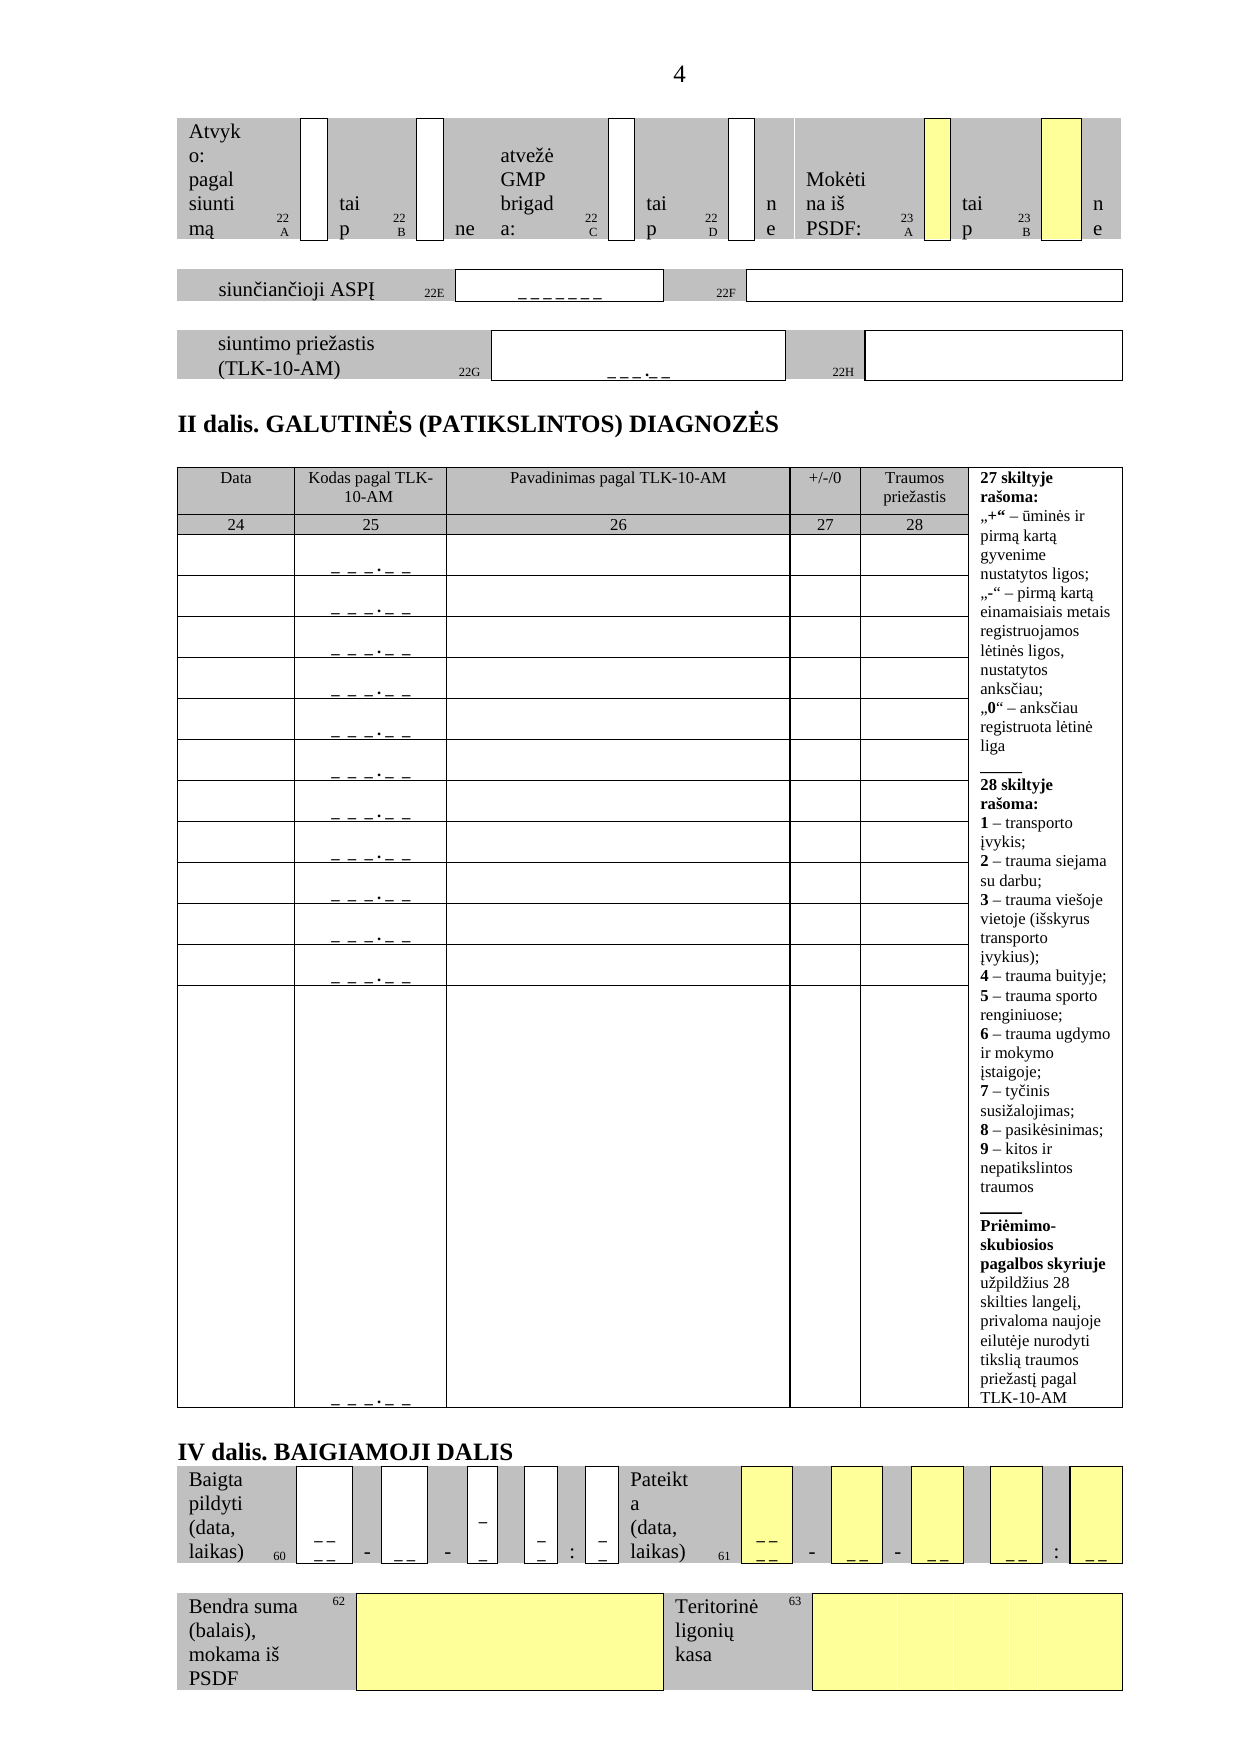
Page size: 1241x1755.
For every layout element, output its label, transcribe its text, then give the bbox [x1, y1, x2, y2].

table_header 22B [376, 118, 416, 239]
table_header [925, 1594, 953, 1690]
text II dalis. GALUTINĖS (PATIKSLINTOS) DIAGNOZĖS [177, 409, 1181, 438]
table_cell [861, 904, 968, 944]
table_header [1066, 1594, 1094, 1690]
table_cell [791, 576, 860, 616]
table_cell _ _ _ . _ _ [295, 781, 446, 821]
table_cell 25 [295, 515, 446, 534]
table_cell [791, 781, 860, 821]
table_header 62 [315, 1593, 356, 1690]
table_cell _ _ _ . _ _ [295, 699, 446, 739]
table_cell [447, 822, 789, 862]
table_header Baigta pildyti (data, laikas) [177, 1466, 257, 1563]
table_header _ _ [1071, 1467, 1122, 1563]
table_cell [861, 822, 968, 862]
table_cell [447, 658, 789, 698]
table_cell _ _ _ . _ _ [295, 904, 446, 944]
table_header Data [178, 468, 294, 514]
table_header Atvyko: pagal siuntimą [177, 118, 260, 239]
table_header [664, 269, 702, 301]
table_header _ _ [586, 1467, 618, 1563]
table_header [496, 1594, 524, 1690]
table_header ne [755, 118, 794, 239]
table_cell [178, 699, 294, 739]
table_header 22G [444, 330, 491, 379]
table_header [1042, 119, 1081, 239]
table_header [954, 1594, 981, 1690]
table_header [552, 1594, 580, 1690]
table_cell [861, 617, 968, 657]
table_cell [447, 986, 789, 1407]
table_header [580, 1594, 608, 1690]
table_cell [861, 986, 968, 1407]
table_header _ _ [468, 1467, 497, 1563]
table_cell [178, 863, 294, 903]
table_cell [447, 617, 789, 657]
table_header _ _ [912, 1467, 963, 1563]
table_header Traumos priežastis [861, 468, 968, 514]
table_cell [861, 658, 968, 698]
table_header taip [328, 118, 376, 239]
table_cell [791, 535, 860, 575]
table_header taip [635, 118, 688, 239]
table_header Kodas pagal TLK-10-AM [295, 468, 446, 514]
table_cell [178, 945, 294, 985]
table_cell _ _ _ . _ _ [295, 658, 446, 698]
table_header 22C [569, 118, 608, 239]
table_cell [178, 576, 294, 616]
table_header siunčiančioji ASPĮ [207, 269, 408, 301]
table_header Pateikta (data, laikas) [619, 1466, 702, 1563]
table_header [417, 119, 443, 239]
table_header _ _ _ _ [297, 1467, 352, 1563]
table_header [866, 331, 1122, 379]
table_header [898, 1594, 925, 1690]
table_cell _ _ _ . _ _ [295, 576, 446, 616]
table_cell [178, 781, 294, 821]
table_header : [1043, 1466, 1069, 1563]
table_header [786, 330, 817, 379]
table_cell [791, 740, 860, 780]
table_header 22D [688, 118, 728, 239]
table_header _ _ [525, 1467, 557, 1563]
table_header [729, 119, 754, 239]
table_cell [791, 904, 860, 944]
table_cell [447, 781, 789, 821]
table_cell [791, 986, 860, 1407]
table_header Mokėtina iš PSDF: [795, 118, 884, 239]
table_header [524, 1594, 552, 1690]
table_cell [447, 945, 789, 985]
table_header [177, 330, 207, 379]
table_header [498, 1466, 524, 1563]
table_cell [791, 699, 860, 739]
table_cell [447, 904, 789, 944]
table_header [177, 269, 207, 301]
text IV dalis. BAIGIAMOJI DALIS [177, 1437, 1181, 1466]
table_cell _ _ _ . _ _ [295, 617, 446, 657]
table_cell _ _ _ . _ _ [295, 986, 446, 1407]
table_cell [447, 863, 789, 903]
table_cell 27 [791, 515, 860, 534]
table_header _ _ _ _ [742, 1467, 792, 1563]
table_header siuntimo priežastis (TLK-10-AM) [207, 330, 444, 379]
table_header [384, 1594, 412, 1690]
table_header +/-/0 [791, 468, 860, 514]
table_header 22H [817, 330, 864, 379]
table_cell [861, 576, 968, 616]
table_header taip [951, 118, 1002, 239]
table_cell [447, 576, 789, 616]
table_cell _ _ _ . _ _ [295, 535, 446, 575]
table_cell 24 [178, 515, 294, 534]
table_header [357, 1594, 384, 1690]
table_cell [861, 781, 968, 821]
table_header [301, 119, 327, 239]
table_header [747, 270, 1122, 301]
table_cell [791, 945, 860, 985]
table_header - [428, 1466, 467, 1563]
table_cell [861, 699, 968, 739]
table_cell 28 [861, 515, 968, 534]
table_header 23B [1002, 118, 1041, 239]
table_cell _ _ _ . _ _ [295, 740, 446, 780]
table_header [440, 1594, 468, 1690]
table_header ne [1082, 118, 1121, 239]
table_cell [447, 699, 789, 739]
table_header Bendra suma (balais), mokama iš PSDF [177, 1593, 315, 1690]
table_header [412, 1594, 440, 1690]
table_cell [861, 535, 968, 575]
table_header 22E [408, 269, 455, 301]
table_header _ _ [382, 1467, 427, 1563]
table_cell [178, 904, 294, 944]
table_header Teritorinė ligonių kasa [664, 1593, 771, 1690]
table_header [468, 1594, 496, 1690]
table_cell [791, 658, 860, 698]
table_cell [861, 945, 968, 985]
table_header [609, 119, 634, 239]
table_header [813, 1594, 840, 1690]
table_cell [447, 740, 789, 780]
table_cell [861, 863, 968, 903]
table_header 61 [702, 1466, 741, 1563]
table_header [1038, 1594, 1066, 1690]
table_cell _ _ _ . _ _ [295, 945, 446, 985]
table_header _ _ _ ._ _ [492, 331, 785, 379]
table_header ne [444, 118, 489, 239]
table_header [608, 1594, 636, 1690]
table_cell [861, 740, 968, 780]
table_header - [883, 1466, 911, 1563]
table_header 63 [771, 1593, 812, 1690]
table_header 22F [702, 269, 746, 301]
table_header _ _ [832, 1467, 882, 1563]
table_header Pavadinimas pagal TLK-10-AM [447, 468, 789, 514]
table_cell [178, 986, 294, 1407]
table_header [964, 1466, 990, 1563]
table_cell [791, 863, 860, 903]
table_header 22A [260, 118, 300, 239]
table_header 23A [884, 118, 924, 239]
table_header 27 skiltyje rašoma: „+“ – ūminės ir pirmą kartą gyvenime nustatytos ligos; „-“ – pirmą kartą einamaisiais metais registruojamos lėtinės ligos, nustatytos anksčiau; „0“ – anksčiau registruota lėtinė liga _____ 28 skiltyje rašoma: 1 – transporto įvykis; 2 – trauma siejama su darbu; 3 – trauma viešoje vietoje (išskyrus transporto įvykius); 4 – trauma buityje; 5 – trauma sporto renginiuose; 6 – trauma ugdymo ir mokymo įstaigoje; 7 – tyčinis susižalojimas; 8 – pasikėsinimas; 9 – kitos ir nepatikslintos traumos _____ Priėmimo-skubiosios pagalbos skyriuje užpildžius 28 skilties langelį, privaloma naujoje eilutėje nurodyti tikslią traumos priežastį pagal TLK-10-AM [969, 468, 1122, 1407]
table_cell [447, 535, 789, 575]
table_header _ _ _ _ _ _ _ [456, 270, 663, 301]
table_cell _ _ _ . _ _ [295, 822, 446, 862]
table_header [868, 1594, 897, 1690]
table_header [840, 1594, 868, 1690]
table_header _ _ [991, 1467, 1042, 1563]
table_header [636, 1594, 663, 1690]
table_cell [178, 822, 294, 862]
table_cell [178, 658, 294, 698]
table_cell [178, 617, 294, 657]
table_cell [178, 740, 294, 780]
table_cell 26 [447, 515, 789, 534]
table_header [981, 1594, 1009, 1690]
table_header 60 [257, 1466, 296, 1563]
table_cell [178, 535, 294, 575]
table_cell [791, 617, 860, 657]
table_cell _ _ _ . _ _ [295, 863, 446, 903]
table_header [1094, 1594, 1122, 1690]
table_header [925, 119, 950, 239]
table_header - [353, 1466, 381, 1563]
table_header atvežė GMP brigada: [489, 118, 569, 239]
table_header : [558, 1466, 585, 1563]
table_cell [791, 822, 860, 862]
table_header - [793, 1466, 831, 1563]
table_header [1010, 1594, 1037, 1690]
